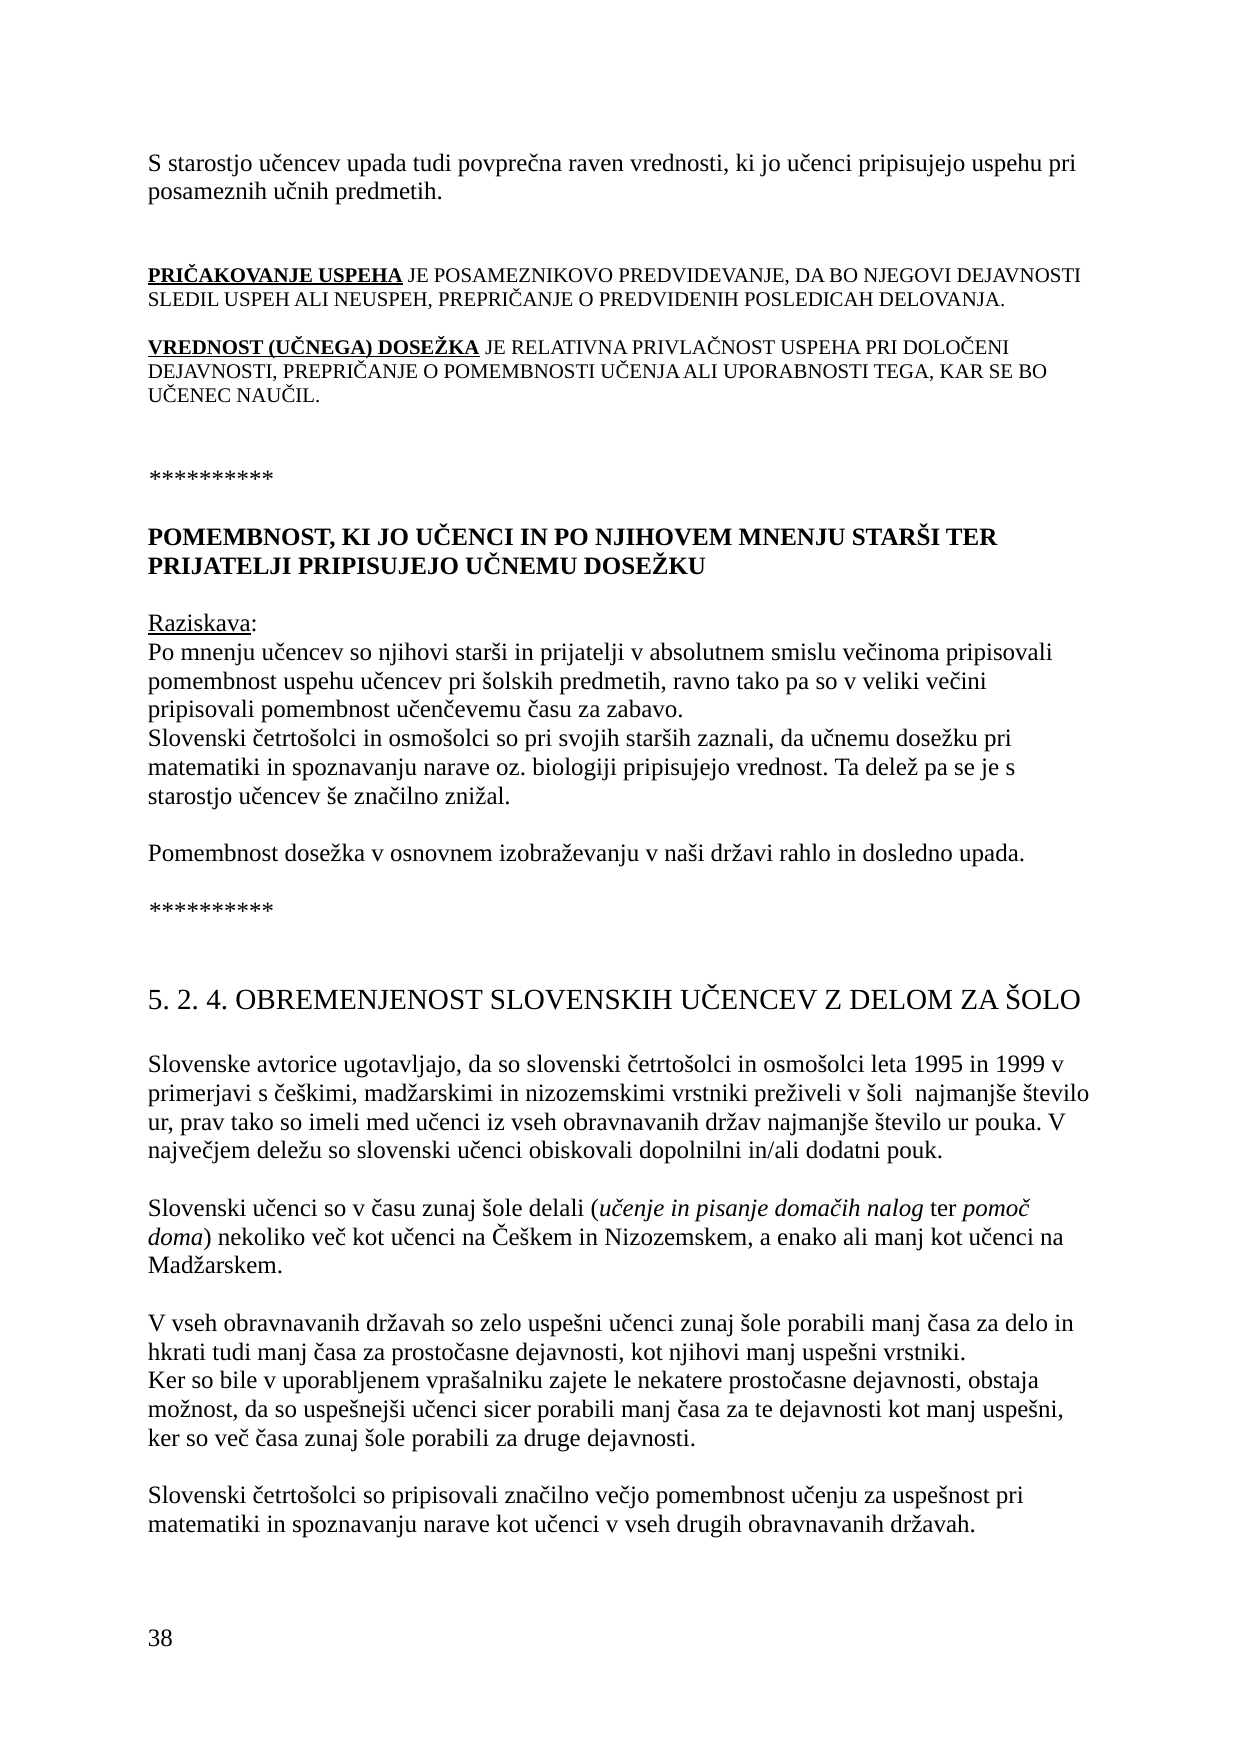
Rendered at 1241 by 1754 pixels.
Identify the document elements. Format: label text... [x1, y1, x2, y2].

text V vseh obravnavanih državah so zelo uspešni učenci zunaj šole porabili manj časa za delo in hkrati tudi manj časa za prostočasne dejavnosti, kot njihovi manj uspešni vrstniki. [148, 1308, 1093, 1365]
text Slovenski četrtošolci in osmošolci so pri svojih starših zaznali, da učnemu dosežku pri matematiki in spoznavanju narave oz. biologiji pripisujejo vrednost. Ta delež pa se je s starostjo učencev še značilno znižal. [148, 723, 1093, 809]
text ********** [148, 896, 1093, 924]
text POMEMBNOST, KI JO UČENCI IN PO NJIHOVEM MNENJU STARŠI TER PRIJATELJI PRIPISUJEJO UČNEMU DOSEŽKU [148, 522, 1093, 579]
text S starostjo učencev upada tudi povprečna raven vrednosti, ki jo učenci pripisujejo uspehu pri posameznih učnih predmetih. [148, 148, 1093, 205]
text Po mnenju učencev so njihovi starši in prijatelji v absolutnem smislu večinoma pripisovali pomembnost uspehu učencev pri šolskih predmetih, ravno tako pa so v veliki večini pripisovali pomembnost učenčevemu času za zabavo. [148, 637, 1093, 723]
text VREDNOST (UČNEGA) DOSEŽKA JE RELATIVNA PRIVLAČNOST USPEHA PRI DOLOČENI DEJAVNOSTI, PREPRIČANJE O POMEMBNOSTI UČENJA ALI UPORABNOSTI TEGA, KAR SE BO UČENEC NAUČIL. [148, 335, 1093, 407]
text Pomembnost dosežka v osnovnem izobraževanju v naši državi rahlo in dosledno upada. [148, 838, 1093, 867]
text Ker so bile v uporabljenem vprašalniku zajete le nekatere prostočasne dejavnosti, obstaja možnost, da so uspešnejši učenci sicer porabili manj časa za te dejavnosti kot manj uspešni, ker so več časa zunaj šole porabili za druge dejavnosti. [148, 1365, 1093, 1452]
text Slovenske avtorice ugotavljajo, da so slovenski četrtošolci in osmošolci leta 1995 in 1999 v primerjavi s češkimi, madžarskimi in nizozemskimi vrstniki preživeli v šoli najmanjše število ur, prav tako so imeli med učenci iz vseh obravnavanih držav najmanjše število ur pouka. V največjem deležu so slovenski učenci obiskovali dopolnilni in/ali dodatni pouk. [148, 1049, 1093, 1164]
text PRIČAKOVANJE USPEHA JE POSAMEZNIKOVO PREDVIDEVANJE, DA BO NJEGOVI DEJAVNOSTI SLEDIL USPEH ALI NEUSPEH, PREPRIČANJE O PREDVIDENIH POSLEDICAH DELOVANJA. [148, 263, 1093, 311]
text Raziskava: [148, 608, 1093, 637]
text ********** [148, 464, 1093, 493]
text Slovenski četrtošolci so pripisovali značilno večjo pomembnost učenju za uspešnost pri matematiki in spoznavanju narave kot učenci v vseh drugih obravnavanih državah. [148, 1480, 1093, 1538]
text 5. 2. 4. OBREMENJENOST SLOVENSKIH UČENCEV Z DELOM ZA ŠOLO [148, 982, 1093, 1016]
text Slovenski učenci so v času zunaj šole delali (učenje in pisanje domačih nalog ter pomoč doma) nekoliko več kot učenci na Češkem in Nizozemskem, a enako ali manj kot učenci na Madžarskem. [148, 1193, 1093, 1279]
